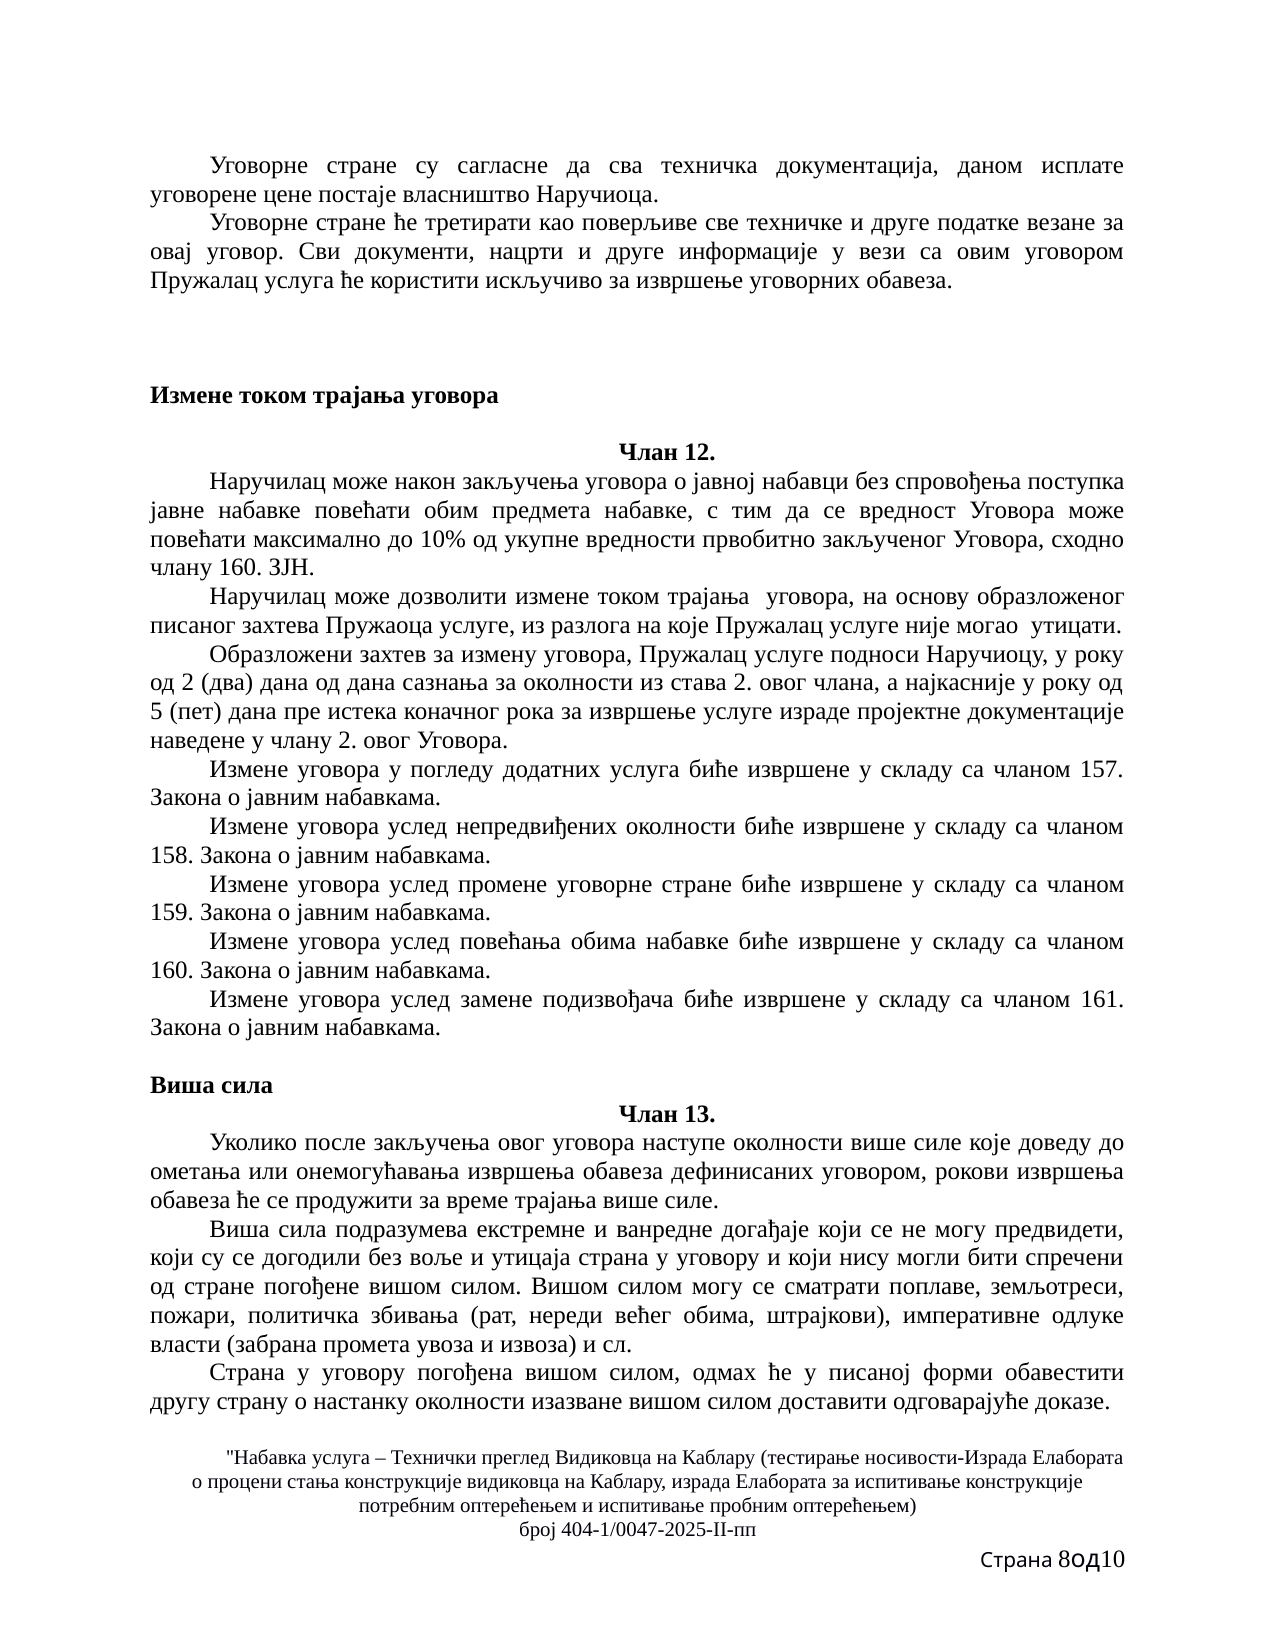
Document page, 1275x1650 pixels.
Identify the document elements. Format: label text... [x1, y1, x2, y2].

text Измене уговора услед повећања обима набавке биће извршене у складу са чланом 160. Закона о јавним набавкама. [150, 926, 1125, 984]
text Измене током трајања уговора [150, 380, 1125, 409]
text Наручилац може дозволити измене током трајања уговора, на основу образложеног писаног захтева Пружаоца услуге, из разлога на које Пружалац услуге није могао утицати. [150, 581, 1125, 639]
text Уговорне стране су сагласне да сва техничка документација, даном исплате уговорене цене постаје власништво Наручиоца. [150, 150, 1125, 207]
text Измене уговора услед промене уговорне стране биће извршене у складу са чланом 159. Закона о јавним набавкама. [150, 869, 1125, 926]
text Измене уговора услед замене подизвођача биће извршене у складу са чланом 161. Закона о јавним набавкама. [150, 984, 1125, 1041]
text Уколико после закључења овог уговора наступе околности више силе које доведу до ометања или онемогућавања извршења обавеза дефинисаних уговором, рокови извршења обавеза ће се продужити за време трајања више силе. [150, 1127, 1125, 1214]
text Образложени захтев за измену уговора, Пружалац услуге подноси Наручиоцу, у року од 2 (два) дана од дана сазнања за околности из става 2. овог члана, а најкасније у року од 5 (пет) дана пре истека коначног рока за извршење услуге израде пројектне документације наведене у члану 2. овог Уговора. [150, 639, 1125, 754]
text Измене уговора услед непредвиђених околности биће извршене у складу са чланом 158. Закона о јавним набавкама. [150, 811, 1125, 869]
text Страна у уговору погођена вишом силом, одмах ће у писаној форми обавестити другу страну о настанку околности изазване вишом силом доставити одговарајуће доказе. [150, 1357, 1125, 1415]
text Члан 12. [150, 437, 1125, 466]
text Члан 13. [150, 1099, 1125, 1127]
text Наручилац може након закључења уговора о јавној набавци без спровођења поступка јавне набавке повећати обим предмета набавке, с тим да се вредност Уговора може повећати максимално до 10% од укупне вредности првобитно закљученог Уговора, сходно члану 160. ЗЈН. [150, 466, 1125, 581]
text Виша сила [150, 1070, 1125, 1099]
text Измене уговора у погледу додатних услуга биће извршене у складу са чланом 157. Закона о јавним набавкама. [150, 754, 1125, 811]
text Виша сила подразумева екстремне и ванредне догађаје који се не могу предвидети, који су се догодили без воље и утицаја страна у уговору и који нису могли бити спречени од стране погођене вишом силом. Вишом силом могу се сматрати поплаве, земљотреси, пожари, политичка збивања (рат, нереди већег обима, штрајкови), императивне одлуке власти (забрана промета увоза и извоза) и сл. [150, 1214, 1125, 1357]
text Уговорне стране ће третирати као поверљиве све техничке и друге податке везане за овај уговор. Сви документи, нацрти и друге информације у вези са овим уговором Пружалац услуга ће користити искључиво за извршење уговорних обавеза. [150, 207, 1125, 294]
